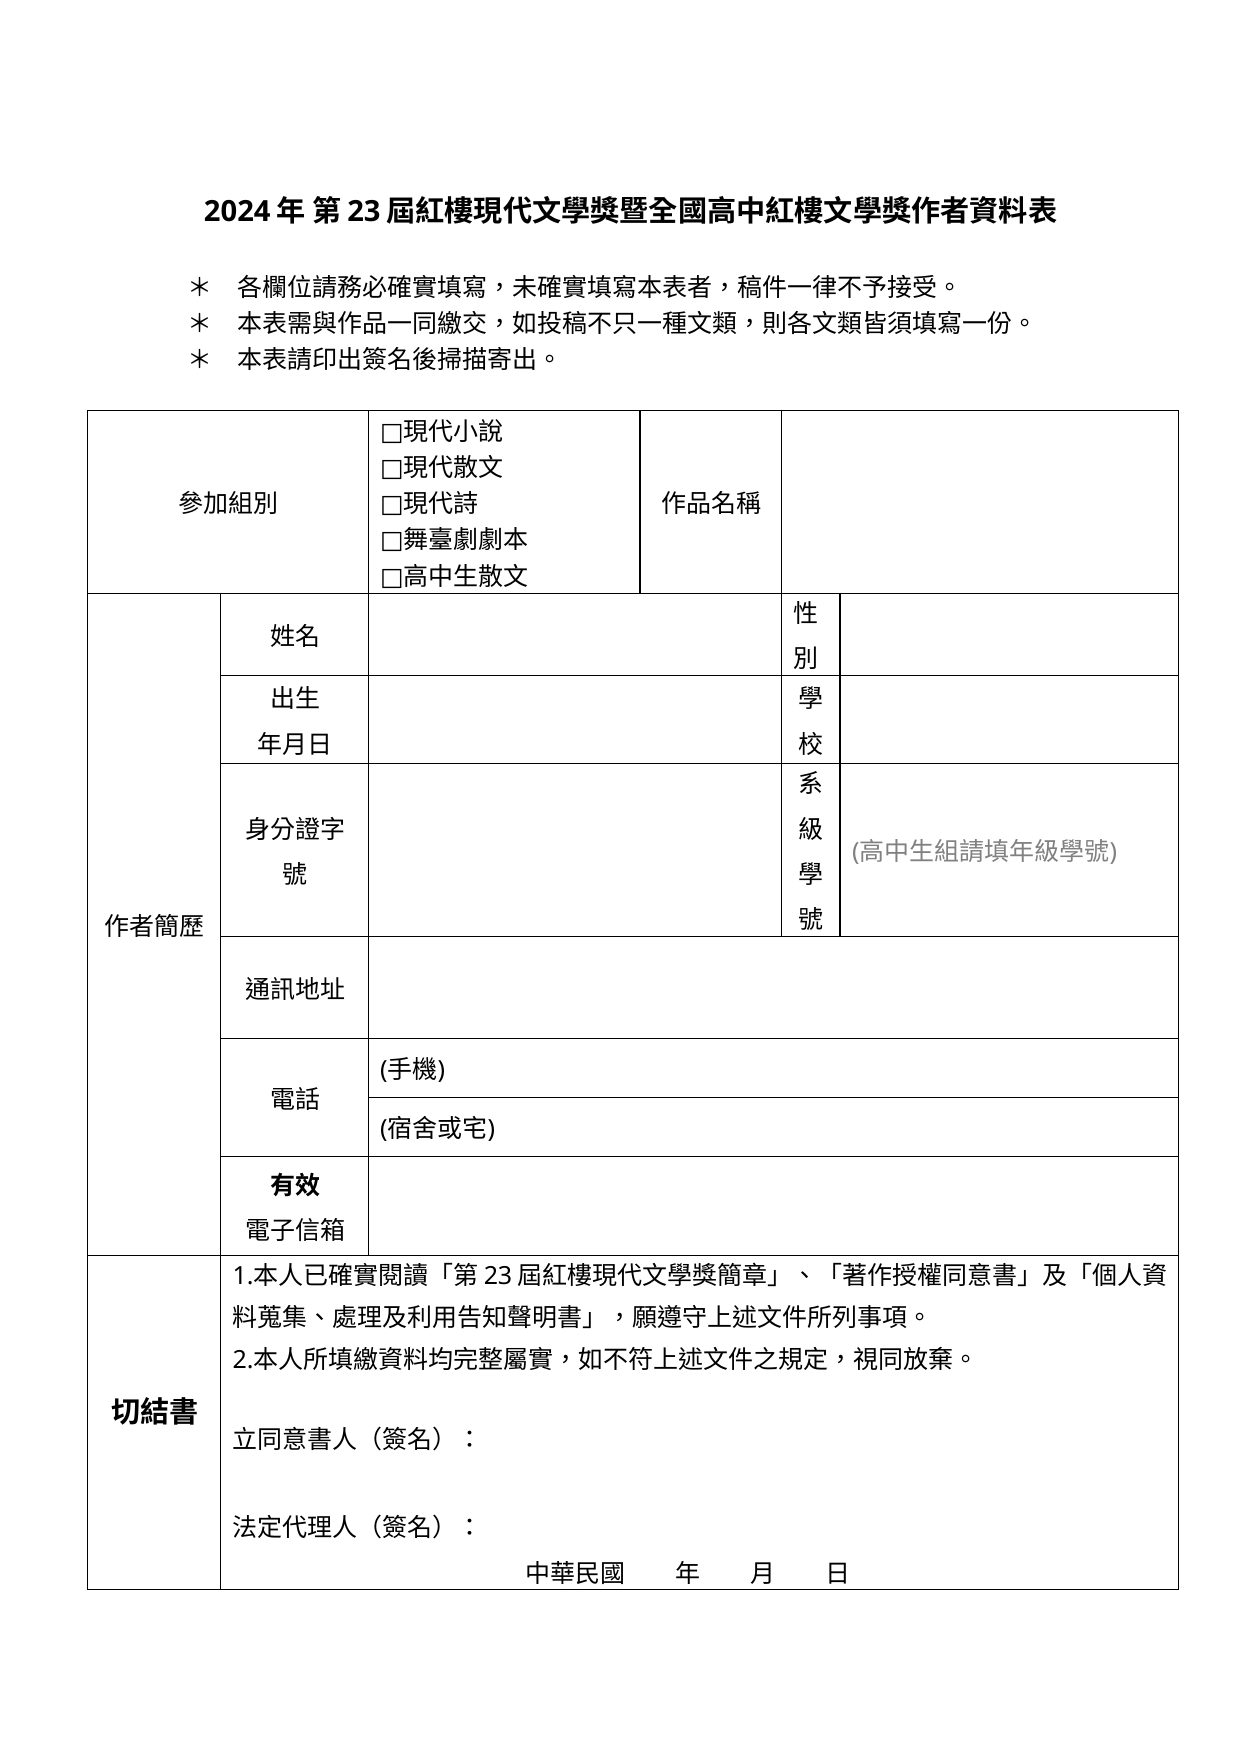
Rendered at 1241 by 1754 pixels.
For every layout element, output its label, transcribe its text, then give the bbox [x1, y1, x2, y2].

table_header [782, 411, 1178, 592]
list 各欄位請務必確實填寫，未確實填寫本表者，稿件一律不予接受。 [187, 267, 1053, 304]
table_cell [369, 594, 781, 675]
table_cell 性別 [782, 594, 839, 675]
table_cell [369, 676, 781, 763]
table_cell [369, 764, 781, 936]
text 2024年 第23屆紅樓現代文學獎暨全國高中紅樓文學獎作者資料表 [187, 187, 1073, 230]
table_cell (手機) [369, 1039, 1178, 1097]
table_cell 1.本人已確實閱讀「第23屆紅樓現代文學獎簡章」、「著作授權同意書」及「個人資料蒐集、處理及利用告知聲明書」，願遵守上述文件所列事項。 2.本人所填繳資料均完整屬實，如不符上述文件之規定，視同放棄。 立同意書人（簽名）： 法定代理人（簽名）： 中華民國 年 月 日 [221, 1256, 1178, 1589]
table_cell 有效 電子信箱 [221, 1157, 368, 1255]
table_header □現代小說 □現代散文 □現代詩 □舞臺劇劇本 □高中生散文 [369, 411, 639, 592]
table_cell 通訊地址 [221, 937, 368, 1037]
table_header 參加組別 [88, 411, 368, 592]
table_cell 切結書 [88, 1256, 220, 1589]
table_cell 出生 年月日 [221, 676, 368, 763]
table_cell 學校 [782, 676, 839, 763]
table_cell [369, 1157, 1178, 1255]
table_cell [841, 594, 1178, 675]
table_cell 身分證字號 [221, 764, 368, 936]
table_cell [841, 676, 1178, 763]
table_cell [369, 937, 1178, 1037]
table_cell 電話 [221, 1039, 368, 1156]
table_cell 姓名 [221, 594, 368, 675]
list 本表需與作品一同繳交，如投稿不只一種文類，則各文類皆須填寫一份。 [187, 304, 1053, 340]
list 本表請印出簽名後掃描寄出。 [187, 340, 1053, 376]
table_cell 系級 學號 [782, 764, 839, 936]
table_cell (高中生組請填年級學號) [841, 764, 1178, 936]
table_header 作品名稱 [641, 411, 781, 592]
table_cell (宿舍或宅) [369, 1098, 1178, 1156]
table_cell 作者簡歷 [88, 594, 220, 1255]
